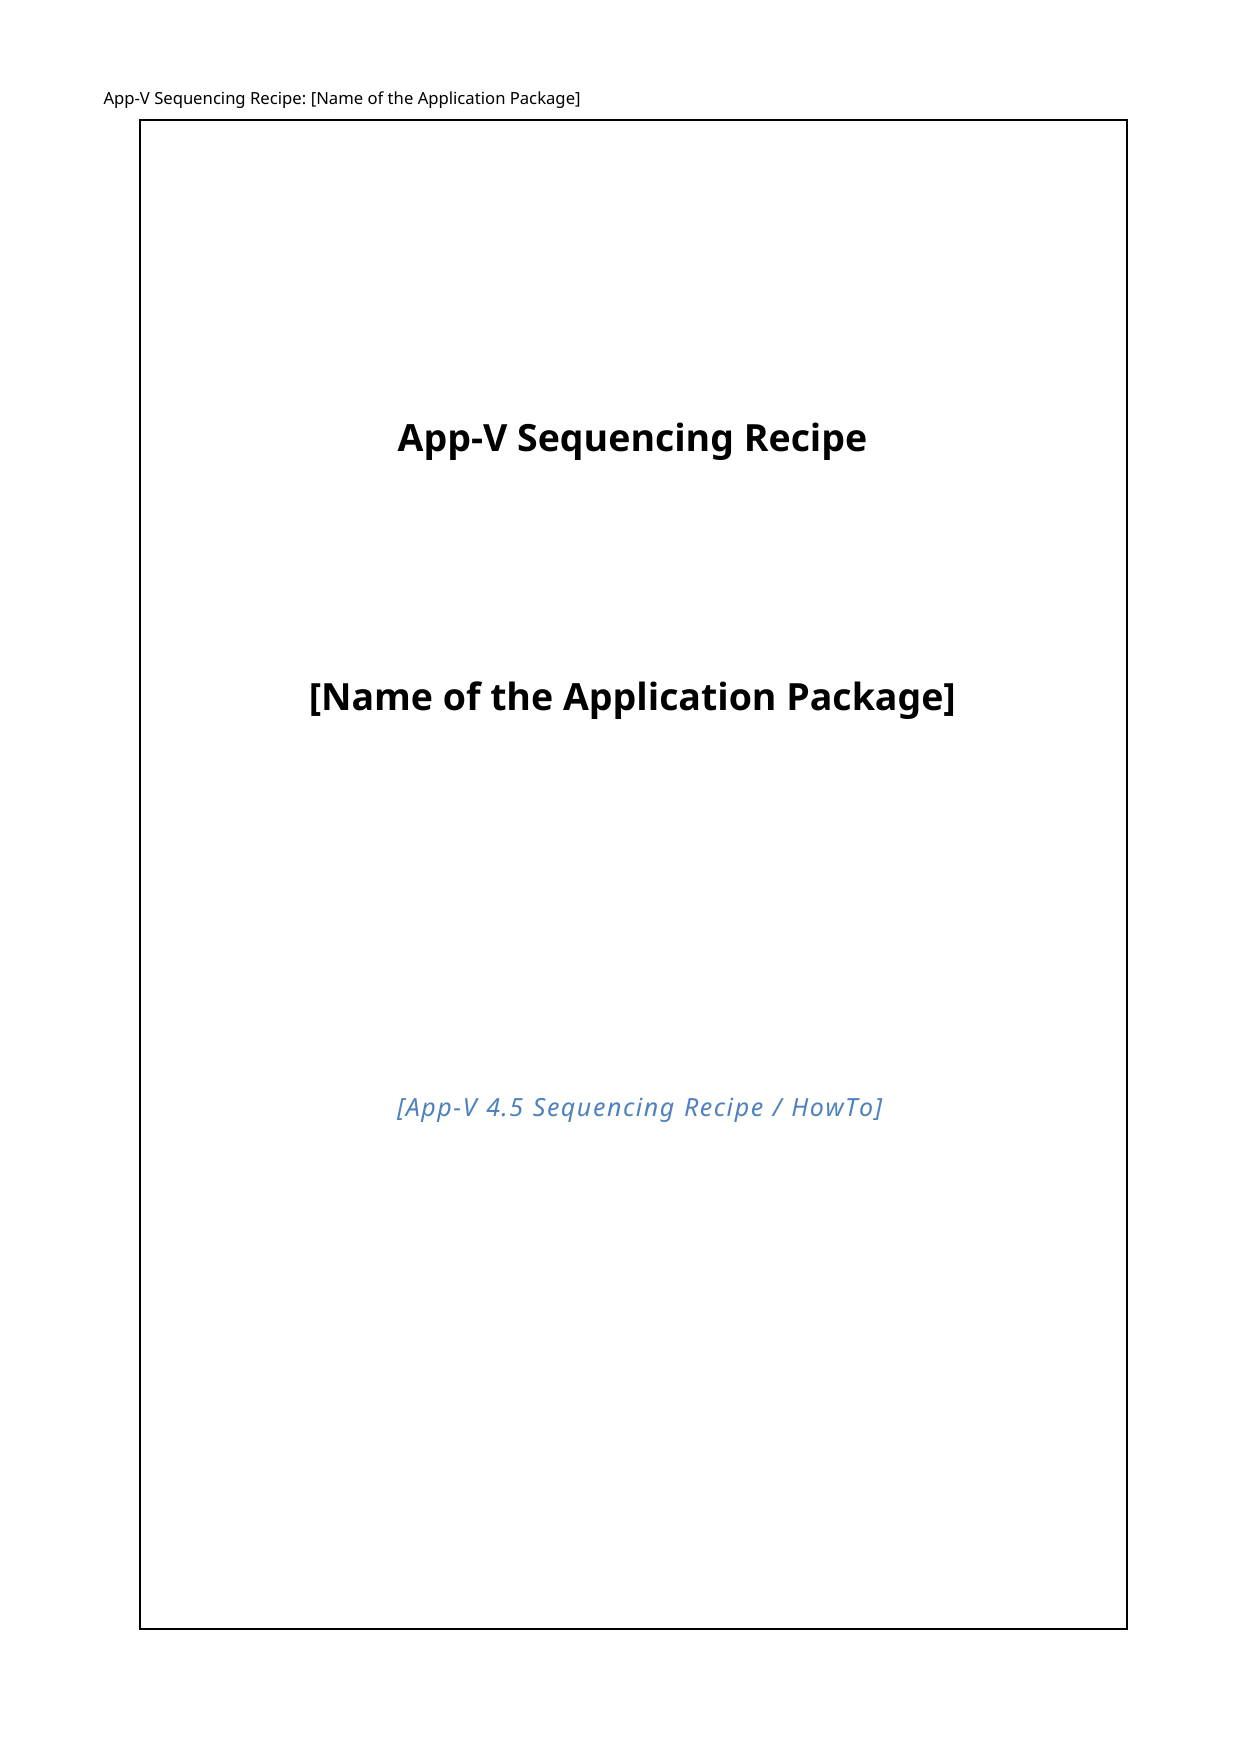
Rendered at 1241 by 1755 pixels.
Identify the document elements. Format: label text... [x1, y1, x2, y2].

text App-V Sequencing Recipe [171, 412, 1094, 463]
text [Name of the Application Package] [171, 671, 1094, 722]
text [App-V 4.5 Sequencing Recipe / HowTo] [171, 1089, 1111, 1123]
